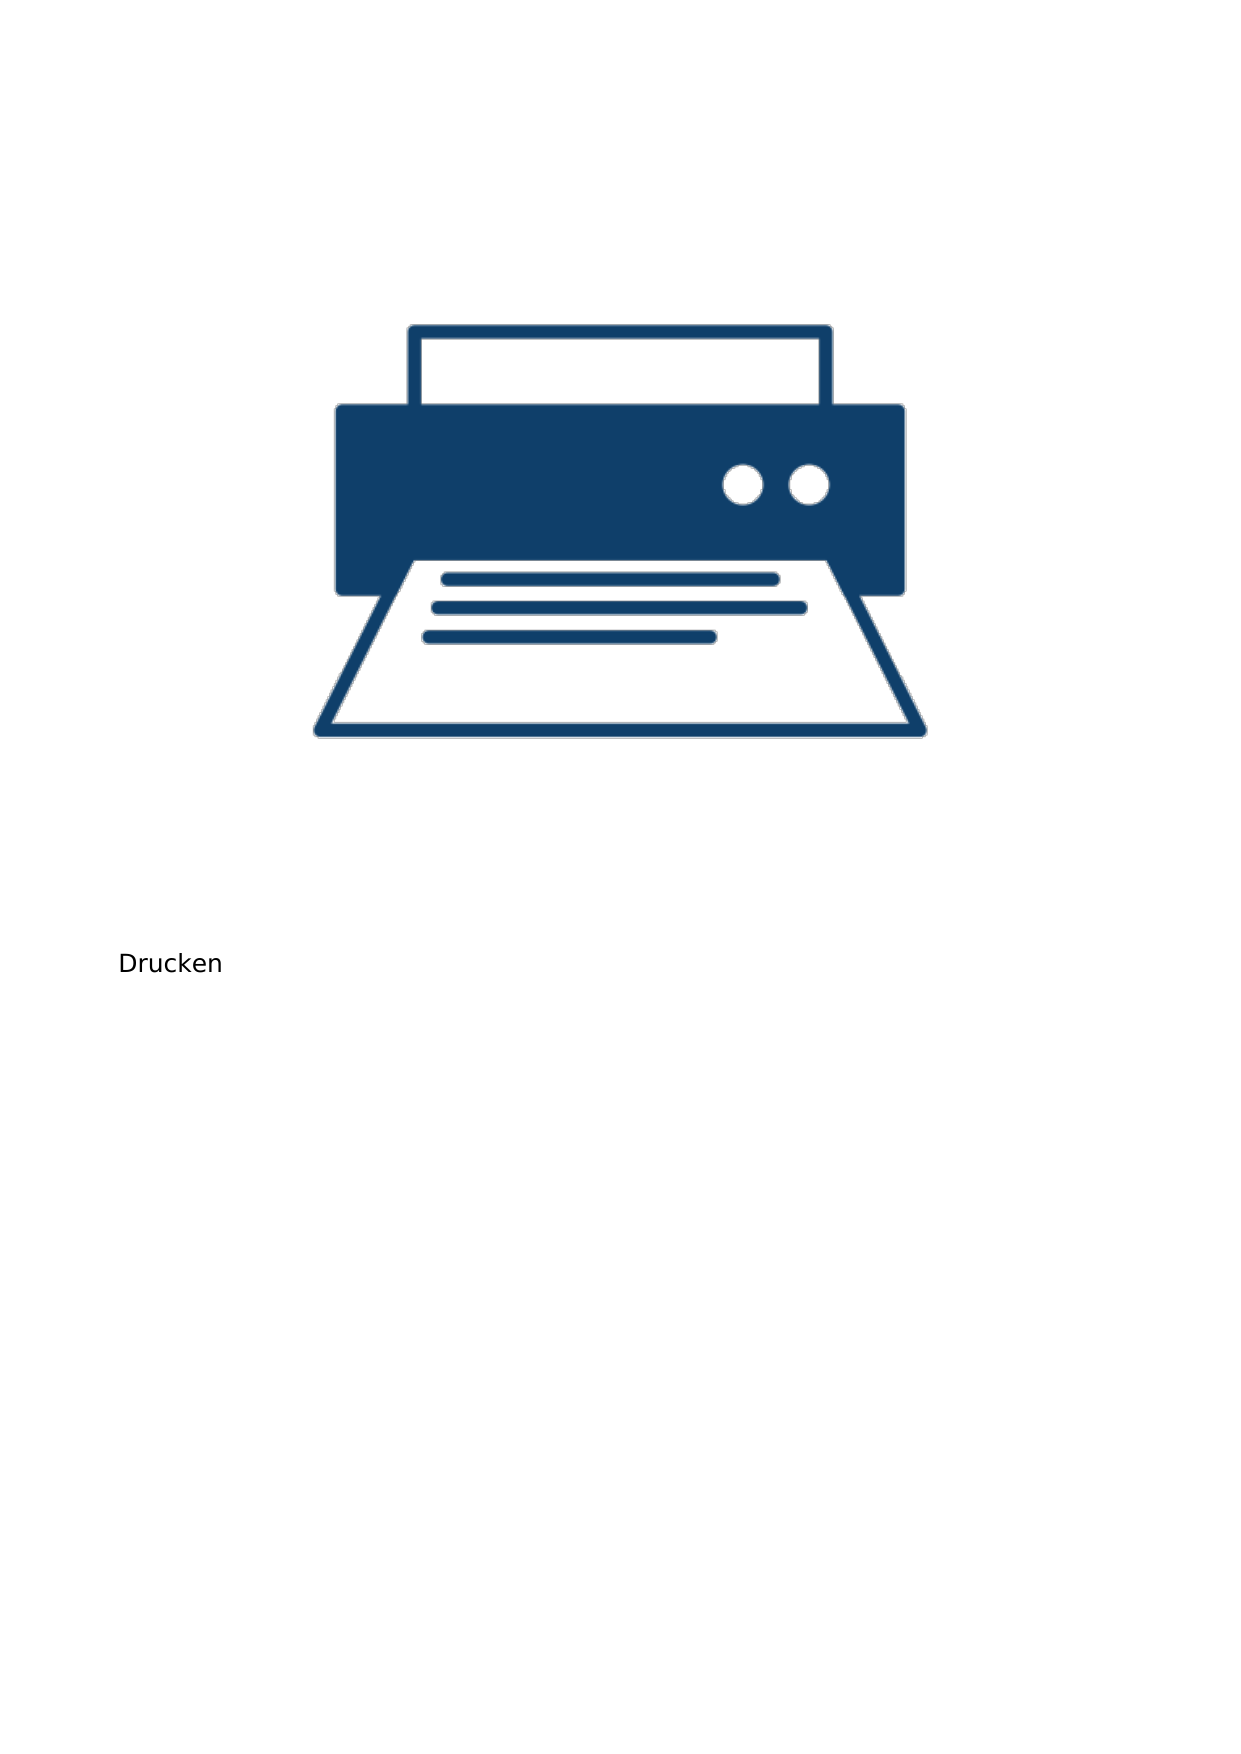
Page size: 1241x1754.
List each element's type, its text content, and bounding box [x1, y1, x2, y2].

picture [118, 118, 1123, 944]
text Drucken [118, 944, 1122, 978]
